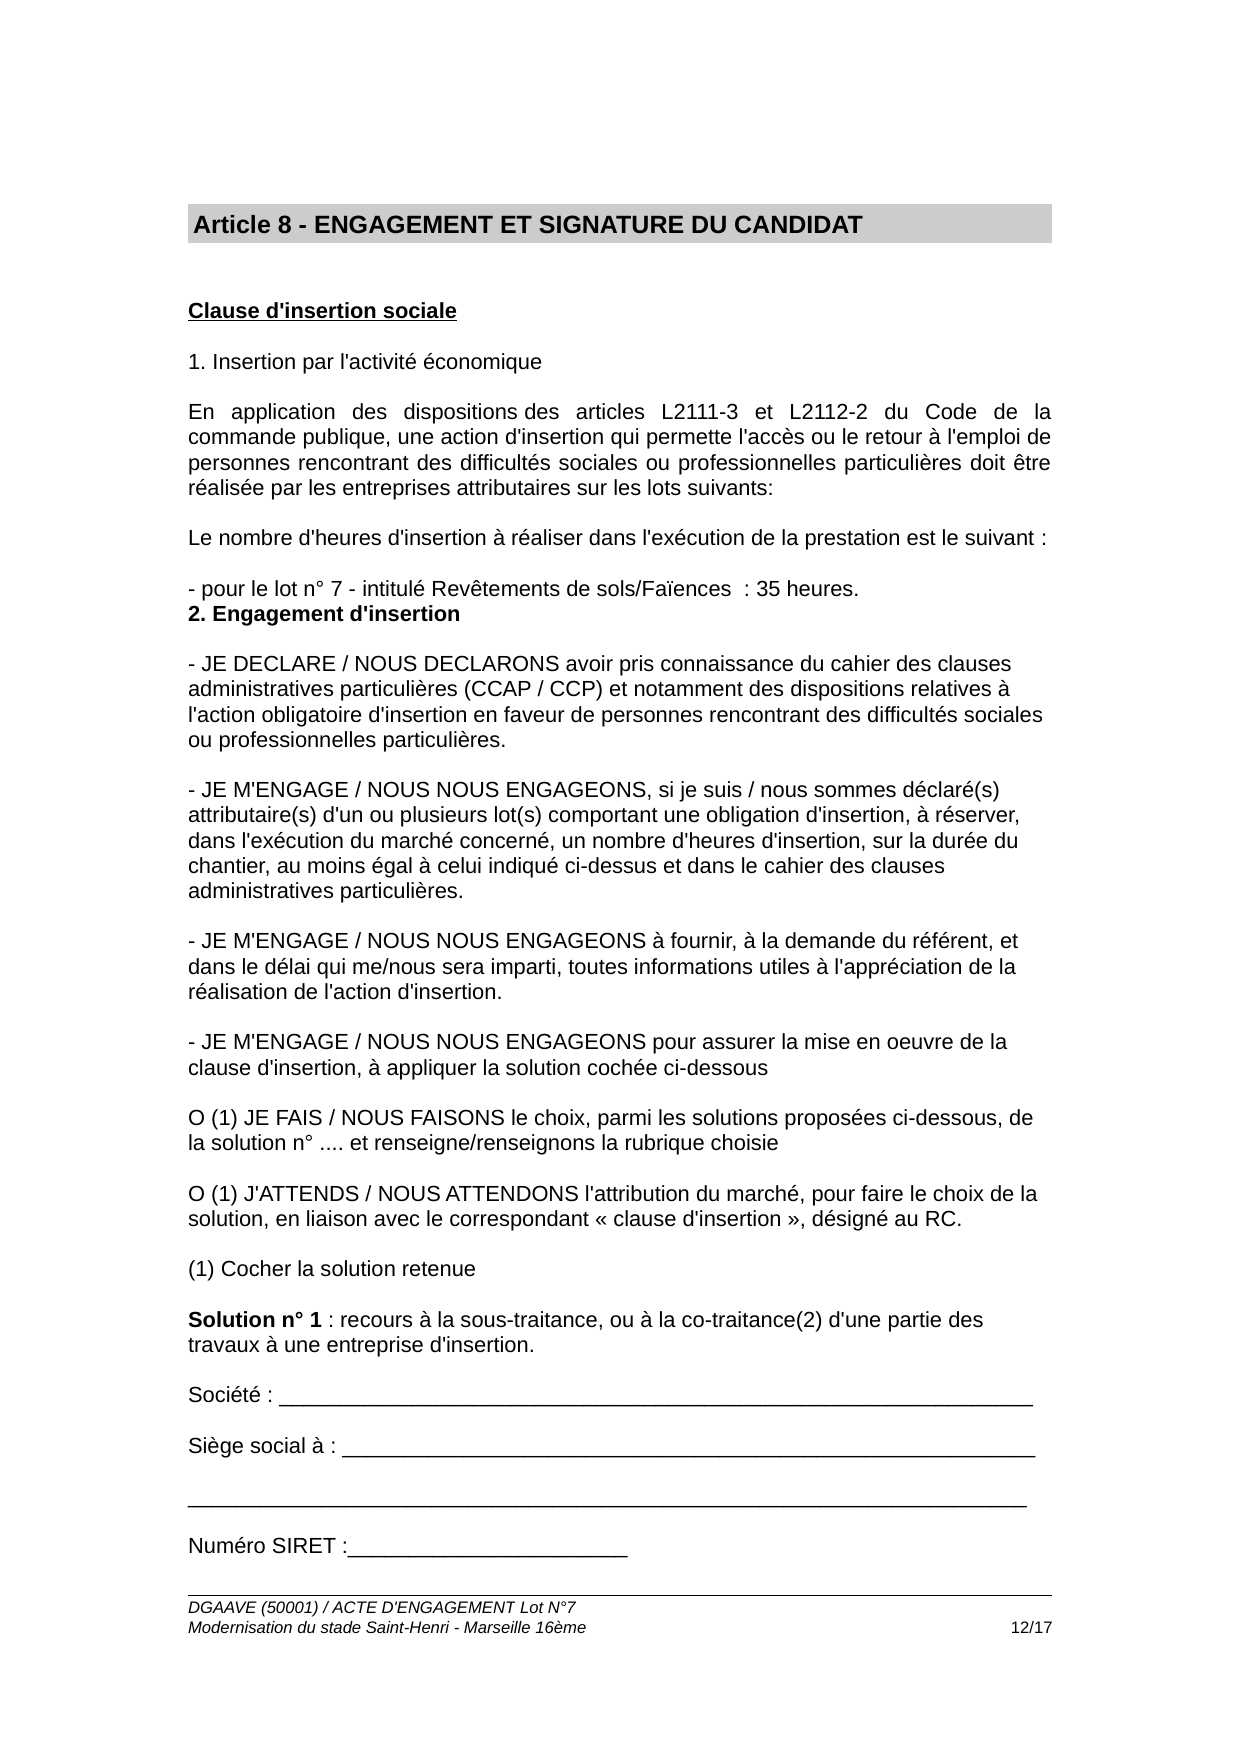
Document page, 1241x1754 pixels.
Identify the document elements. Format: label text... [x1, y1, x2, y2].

text _____________________________________________________________________ [188, 1483, 1052, 1508]
subtitle ENGAGEMENT ET SIGNATURE DU CANDIDAT [190, 207, 1050, 241]
text Clause d'insertion sociale [188, 298, 1052, 323]
text - JE M'ENGAGE / NOUS NOUS ENGAGEONS pour assurer la mise en oeuvre de la clause d'insertion, à appliquer la solution cochée ci-dessous [188, 1029, 1052, 1080]
text O (1) J'ATTENDS / NOUS ATTENDONS l'attribution du marché, pour faire le choix de la solution, en liaison avec le correspondant « clause d'insertion », désigné au RC. [188, 1181, 1052, 1231]
text O (1) JE FAIS / NOUS FAISONS le choix, parmi les solutions proposées ci-dessous, de la solution n° .... et renseigne/renseignons la rubrique choisie [188, 1105, 1052, 1155]
text 2. Engagement d'insertion [188, 601, 1052, 626]
text En application des dispositions des articles L2111-3 et L2112-2 du Code de la commande publique, une action d'insertion qui permette l'accès ou le retour à l'emploi de personnes rencontrant des difficultés sociales ou professionnelles particulières doit être réalisée par les entreprises attributaires sur les lots suivants: [188, 399, 1052, 500]
text Numéro SIRET :_______________________ [188, 1533, 1052, 1559]
text 1. Insertion par l'activité économique [188, 349, 1052, 374]
text - JE M'ENGAGE / NOUS NOUS ENGAGEONS, si je suis / nous sommes déclaré(s) attributaire(s) d'un ou plusieurs lot(s) comportant une obligation d'insertion, à réserver, dans l'exécution du marché concerné, un nombre d'heures d'insertion, sur la durée du chantier, au moins égal à celui indiqué ci-dessus et dans le cahier des clauses administratives particulières. [188, 777, 1052, 903]
text - pour le lot n° 7 - intitulé Revêtements de sols/Faïences : 35 heures. [188, 576, 1052, 601]
text (1) Cocher la solution retenue [188, 1256, 1052, 1281]
text Société : ______________________________________________________________ [188, 1382, 1052, 1407]
text Le nombre d'heures d'insertion à réaliser dans l'exécution de la prestation est le suivant : [188, 525, 1052, 550]
text Solution n° 1 : recours à la sous-traitance, ou à la co-traitance(2) d'une partie des travaux à une entreprise d'insertion. [188, 1307, 1052, 1357]
text - JE DECLARE / NOUS DECLARONS avoir pris connaissance du cahier des clauses administratives particulières (CCAP / CCP) et notamment des dispositions relatives à l'action obligatoire d'insertion en faveur de personnes rencontrant des difficultés sociales ou professionnelles particulières. [188, 651, 1052, 752]
text - JE M'ENGAGE / NOUS NOUS ENGAGEONS à fournir, à la demande du référent, et dans le délai qui me/nous sera imparti, toutes informations utiles à l'appréciation de la réalisation de l'action d'insertion. [188, 928, 1052, 1004]
text Siège social à : _________________________________________________________ [188, 1433, 1052, 1458]
